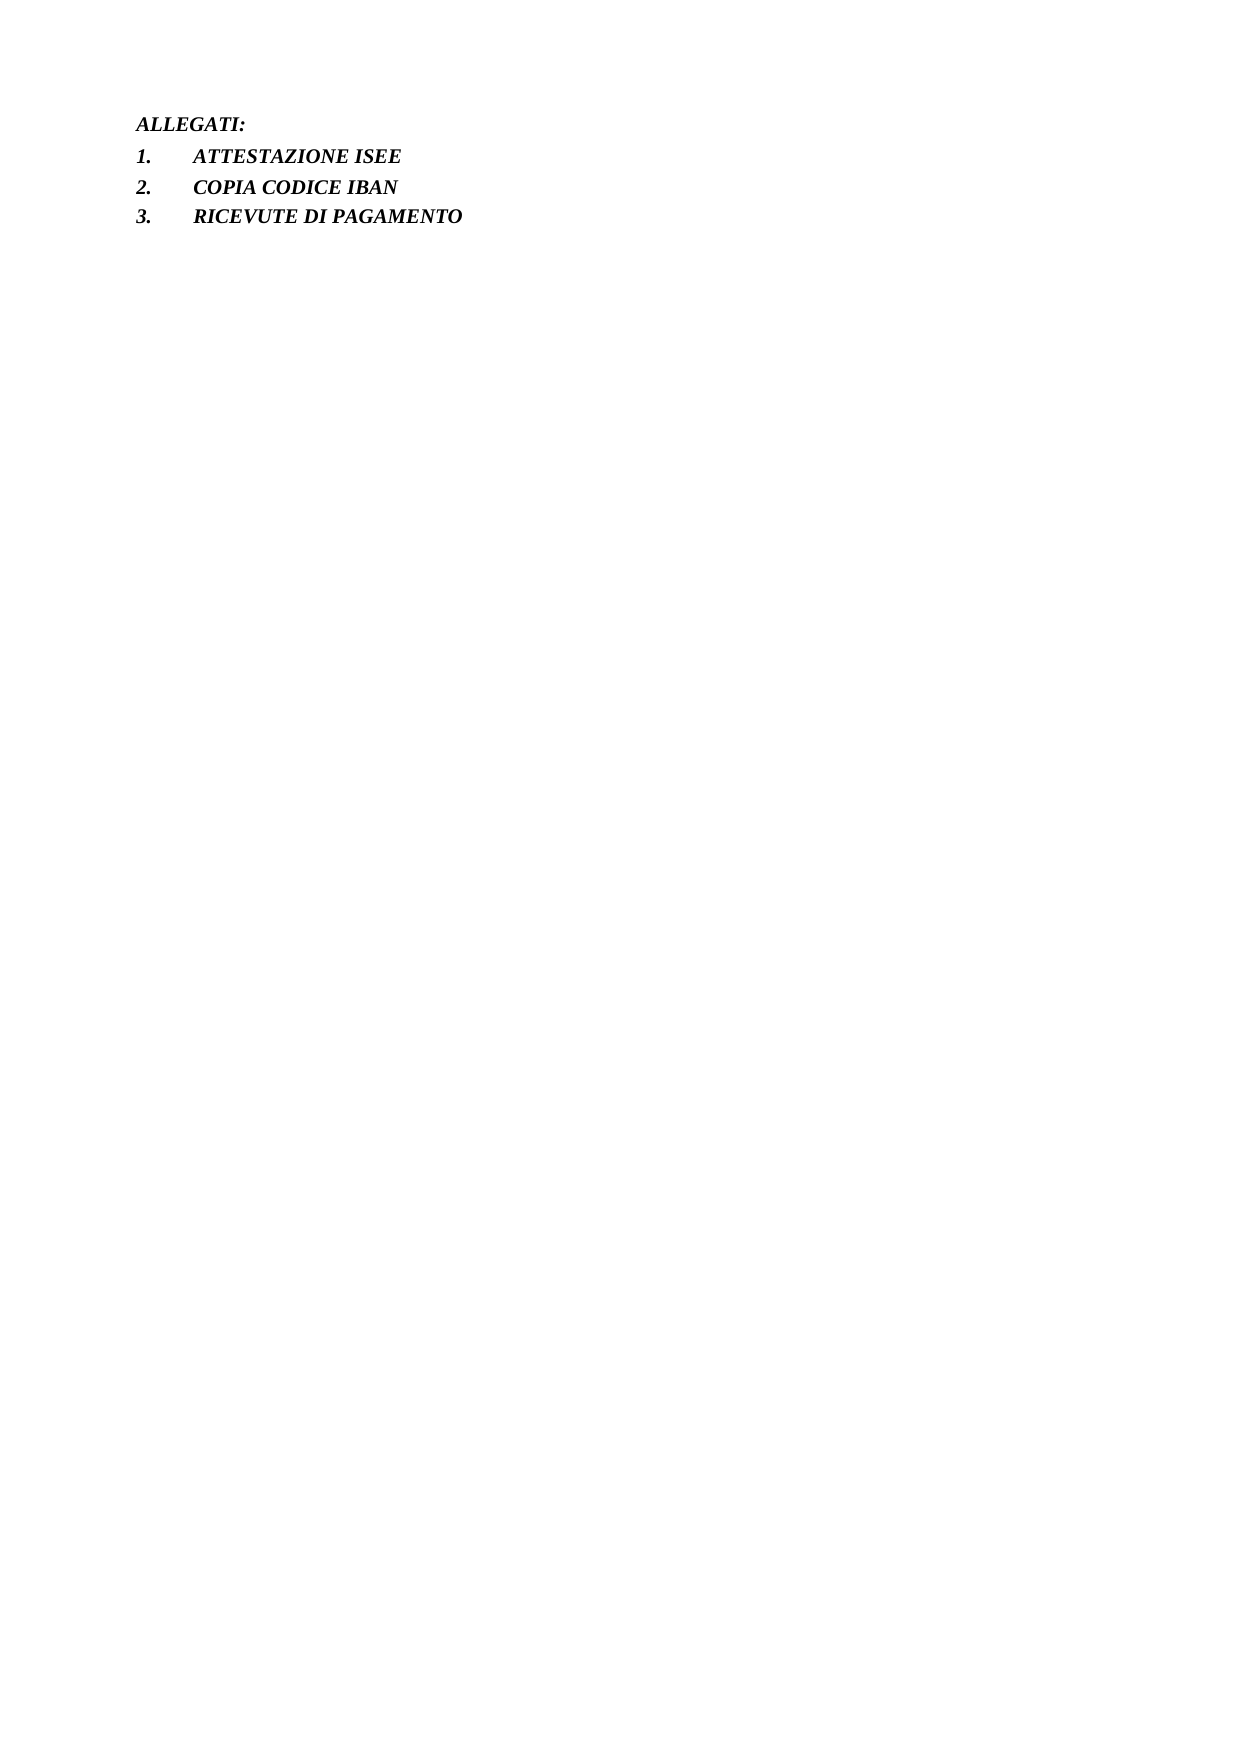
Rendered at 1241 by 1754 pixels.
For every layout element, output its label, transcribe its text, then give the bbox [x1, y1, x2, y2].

list ATTESTAZIONE ISEE [136, 144, 1122, 168]
list COPIA CODICE IBAN [136, 175, 1122, 199]
list RICEVUTE DI PAGAMENTO [136, 207, 1122, 228]
text ALLEGATI: [136, 112, 1122, 136]
